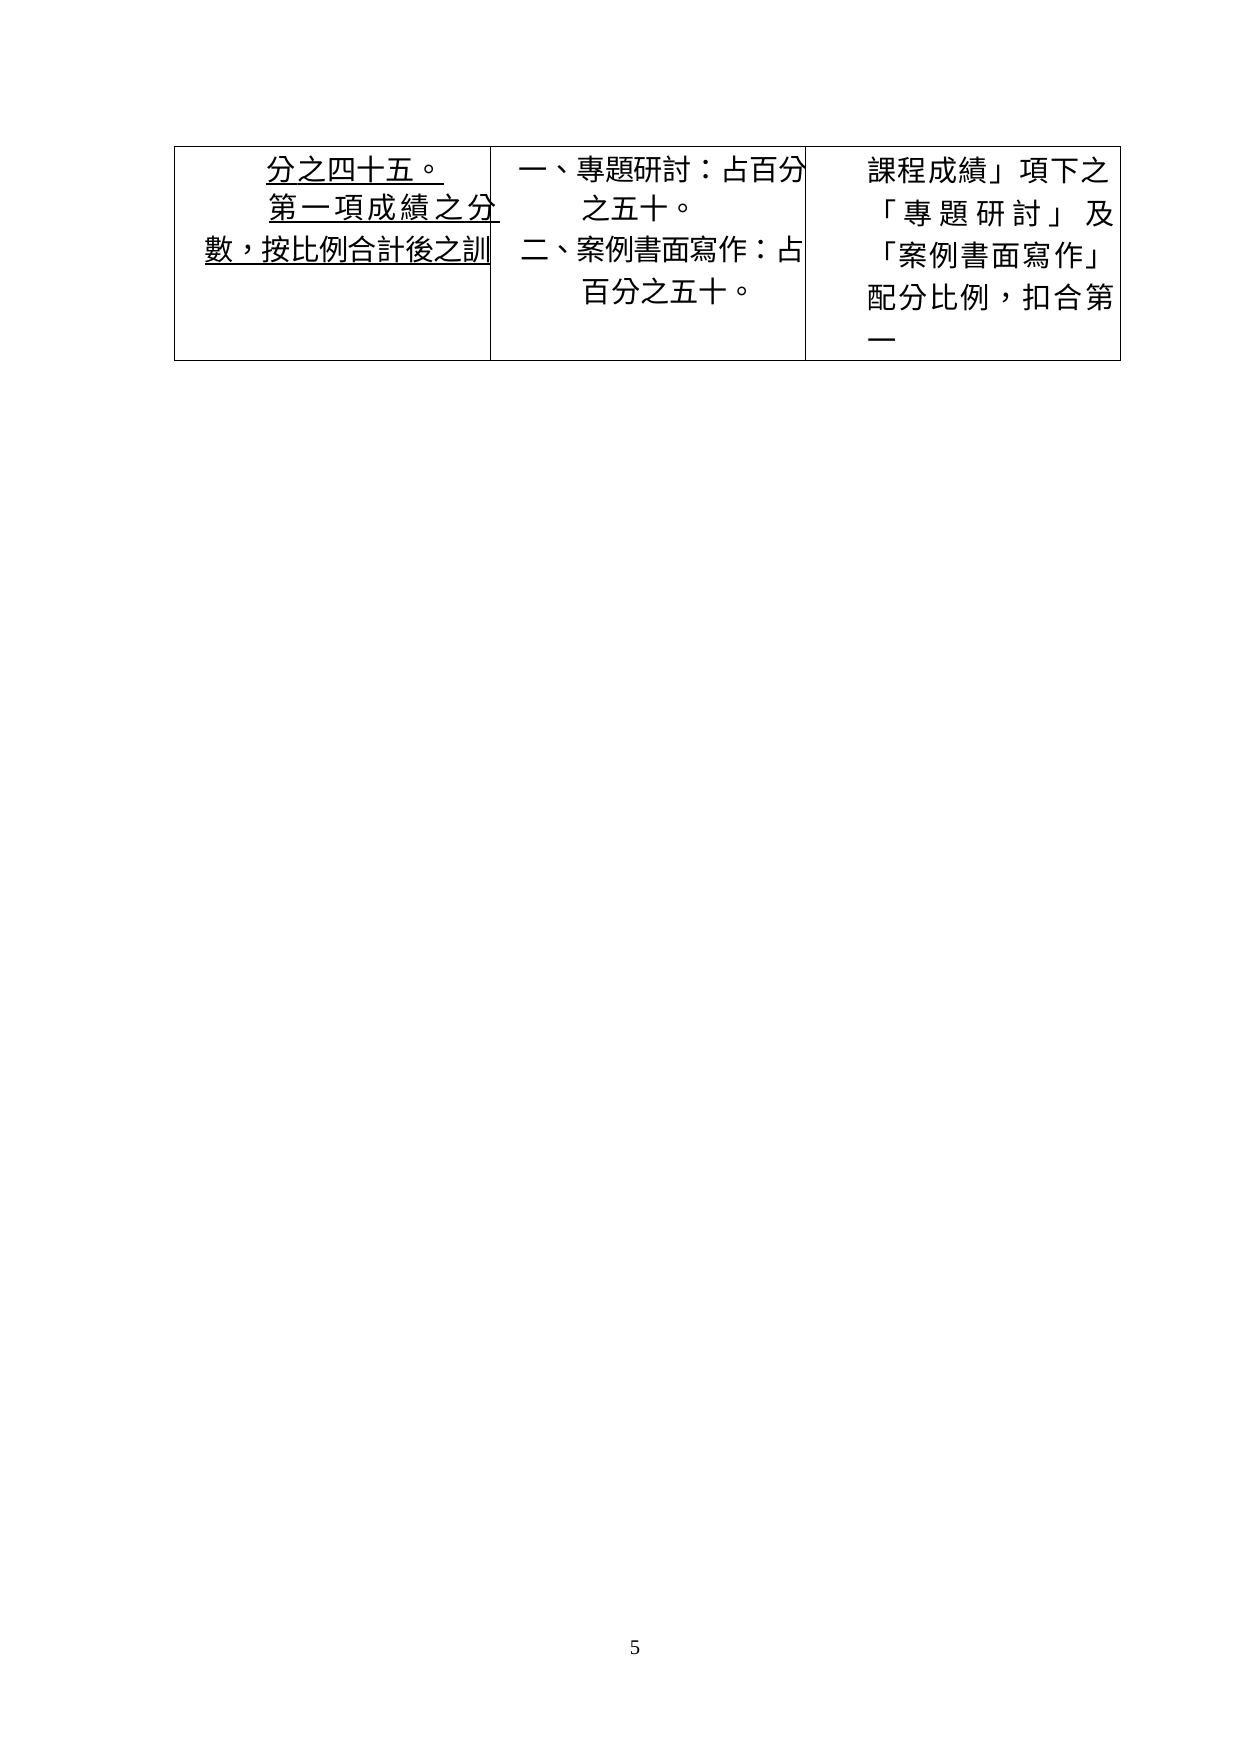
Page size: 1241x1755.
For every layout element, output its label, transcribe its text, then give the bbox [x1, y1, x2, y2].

table_cell 第十五條 本訓練成績 之計算，生活管理、團體紀律及活動表現之成績占訓練成績總分之百分之十，課程成績占訓練成績總分之百分之九十。 前項成績之分數各 為一百分，按比例合計後之成績總分達七十分為及格。 課程成績之評分項目及配分比例如下： 一、專題研討：占百分 之五十。 二、案例書面寫作：占 百分之五十。 [491, 147, 805, 359]
table_cell 一、參照委任公務人員 晉升薦任官等訓練辦法、警佐警察人員晉升警正官等訓練辦法及交通事業人員員級晉升高員級資位訓練辦法第十五條有關課程成績配分比例之規範體例，修正第一項至第三項，以資一致。 二、修正條文第二項「 課程成績」項下之 「專題研討」及「案例書面寫作」配分比例，扣合第一 [806, 147, 1120, 359]
table_cell 第十五條 本訓練成績 之計算，生活管理、團體紀律及活動表現之成績占訓練成績總分百分之十，課程成績占訓練成績總分百分之九十。 課程成績之評分項目及配分比例如下： 一、專題研討：占訓練成績總分百分之 四十五。 二、案例書面寫作：占訓練成績總分百分之四十五。 第一項成績之分 數，按比例合計後之訓 [175, 147, 490, 359]
